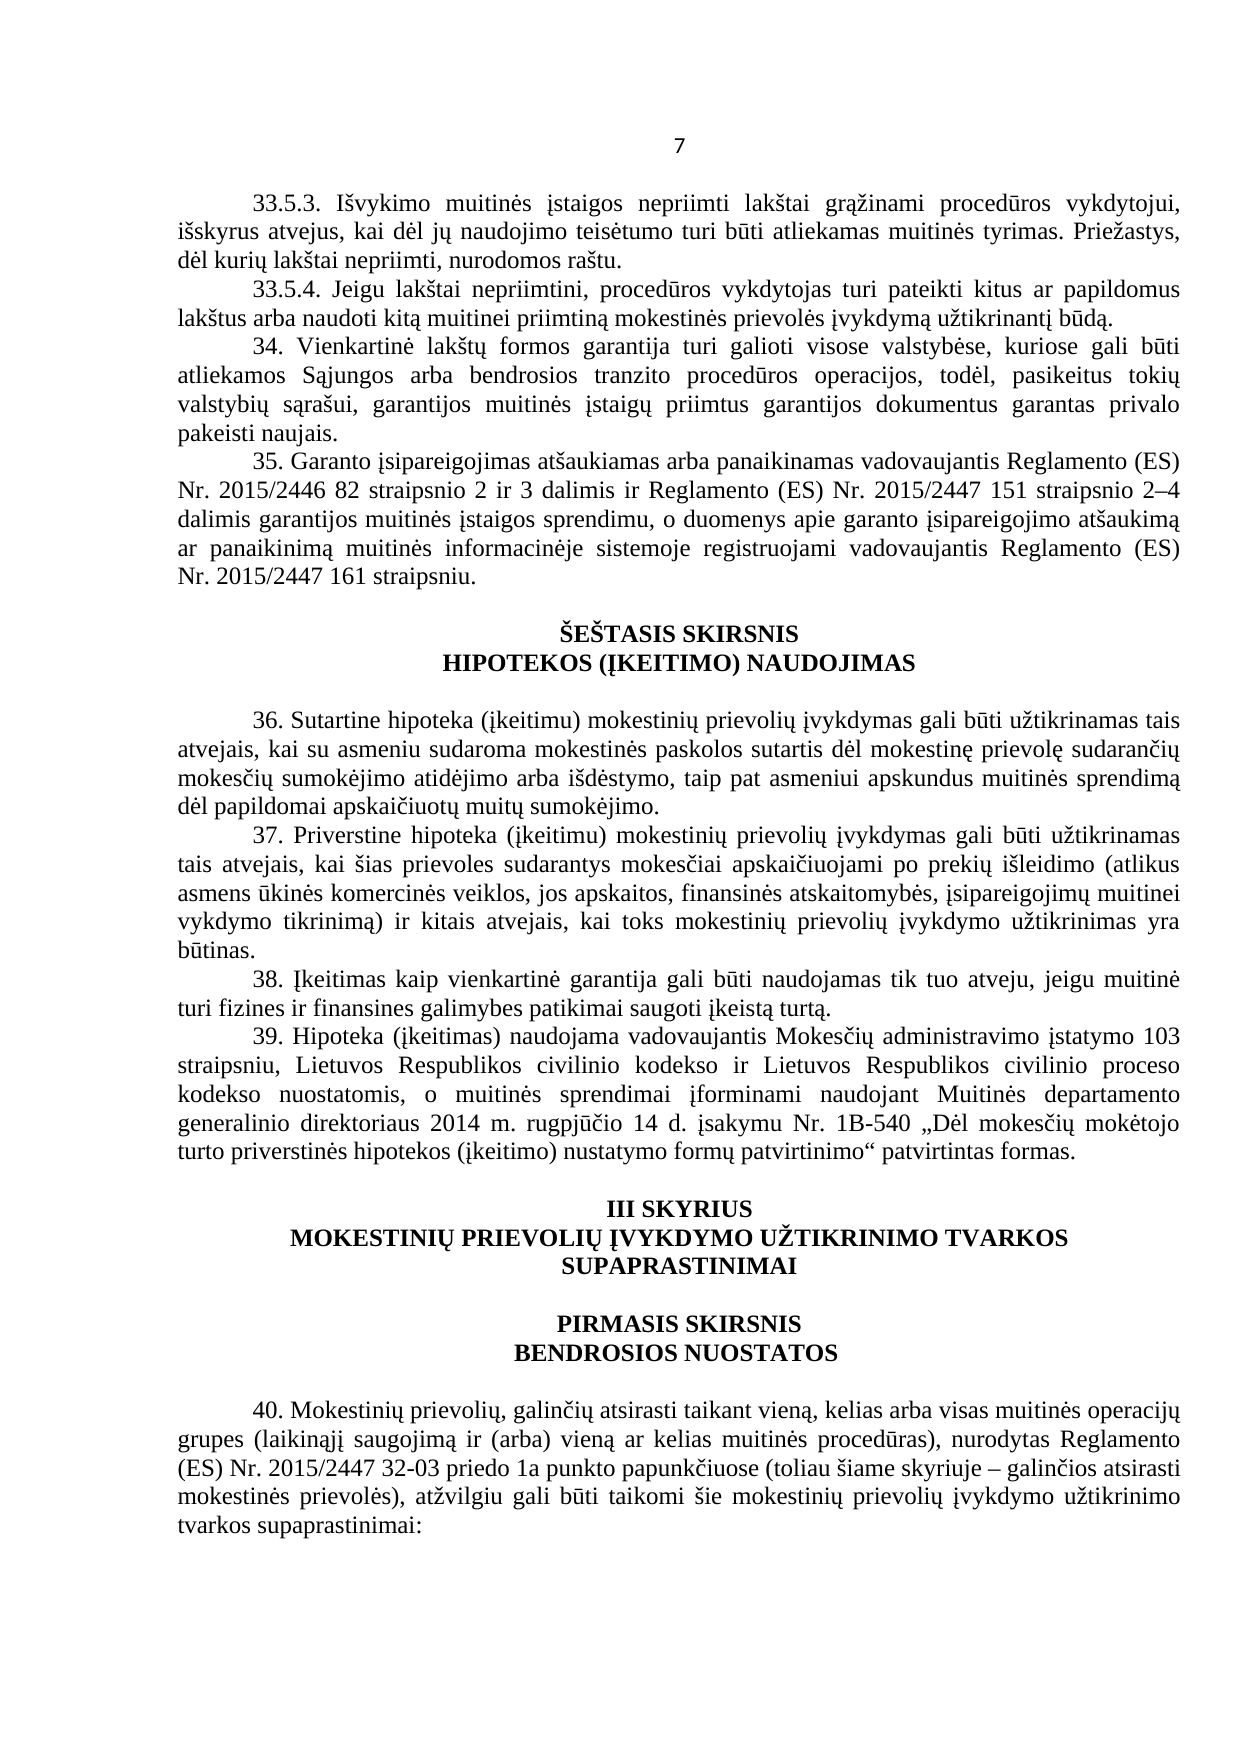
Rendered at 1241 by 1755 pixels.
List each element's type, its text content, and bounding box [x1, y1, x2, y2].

text 36. Sutartine hipoteka (įkeitimu) mokestinių prievolių įvykdymas gali būti užtikrinamas tais atvejais, kai su asmeniu sudaroma mokestinės paskolos sutartis dėl mokestinę prievolę sudarančių mokesčių sumokėjimo atidėjimo arba išdėstymo, taip pat asmeniui apskundus muitinės sprendimą dėl papildomai apskaičiuotų muitų sumokėjimo. [177, 705, 1181, 820]
text BENDROSIOS NUOSTATOS [177, 1338, 1181, 1366]
text ŠEŠTASIS SKIRSNIS [177, 619, 1181, 648]
text MOKESTINIŲ PRIEVOLIŲ ĮVYKDYMO UŽTIKRINIMO TVARKOS SUPAPRASTINIMAI [177, 1223, 1181, 1280]
text 37. Priverstine hipoteka (įkeitimu) mokestinių prievolių įvykdymas gali būti užtikrinamas tais atvejais, kai šias prievoles sudarantys mokesčiai apskaičiuojami po prekių išleidimo (atlikus asmens ūkinės komercinės veiklos, jos apskaitos, finansinės atskaitomybės, įsipareigojimų muitinei vykdymo tikrinimą) ir kitais atvejais, kai toks mokestinių prievolių įvykdymo užtikrinimas yra būtinas. [177, 820, 1181, 964]
text 38. Įkeitimas kaip vienkartinė garantija gali būti naudojamas tik tuo atveju, jeigu muitinė turi fizines ir finansines galimybes patikimai saugoti įkeistą turtą. [177, 964, 1181, 1021]
text 33.5.3. Išvykimo muitinės įstaigos nepriimti lakštai grąžinami procedūros vykdytojui, išskyrus atvejus, kai dėl jų naudojimo teisėtumo turi būti atliekamas muitinės tyrimas. Priežastys, dėl kurių lakštai nepriimti, nurodomos raštu. [177, 188, 1181, 274]
text 40. Mokestinių prievolių, galinčių atsirasti taikant vieną, kelias arba visas muitinės operacijų grupes (laikinąjį saugojimą ir (arba) vieną ar kelias muitinės procedūras), nurodytas Reglamento (ES) Nr. 2015/2447 32-03 priedo 1a punkto papunkčiuose (toliau šiame skyriuje – galinčios atsirasti mokestinės prievolės), atžvilgiu gali būti taikomi šie mokestinių prievolių įvykdymo užtikrinimo tvarkos supaprastinimai: [177, 1395, 1181, 1539]
text PIRMASIS SKIRSNIS [177, 1309, 1181, 1338]
text 39. Hipoteka (įkeitimas) naudojama vadovaujantis Mokesčių administravimo įstatymo 103 straipsniu, Lietuvos Respublikos civilinio kodekso ir Lietuvos Respublikos civilinio proceso kodekso nuostatomis, o muitinės sprendimai įforminami naudojant Muitinės departamento generalinio direktoriaus 2014 m. rugpjūčio 14 d. įsakymu Nr. 1B-540 „Dėl mokesčių mokėtojo turto priverstinės hipotekos (įkeitimo) nustatymo formų patvirtinimo“ patvirtintas formas. [177, 1021, 1181, 1165]
text III SKYRIUS [177, 1194, 1181, 1223]
text 35. Garanto įsipareigojimas atšaukiamas arba panaikinamas vadovaujantis Reglamento (ES) Nr. 2015/2446 82 straipsnio 2 ir 3 dalimis ir Reglamento (ES) Nr. 2015/2447 151 straipsnio 2–4 dalimis garantijos muitinės įstaigos sprendimu, o duomenys apie garanto įsipareigojimo atšaukimą ar panaikinimą muitinės informacinėje sistemoje registruojami vadovaujantis Reglamento (ES) Nr. 2015/2447 161 straipsniu. [177, 446, 1181, 590]
text HIPOTEKOS (ĮKEITIMO) NAUDOJIMAS [177, 648, 1181, 676]
text 33.5.4. Jeigu lakštai nepriimtini, procedūros vykdytojas turi pateikti kitus ar papildomus lakštus arba naudoti kitą muitinei priimtiną mokestinės prievolės įvykdymą užtikrinantį būdą. [177, 274, 1181, 331]
text 34. Vienkartinė lakštų formos garantija turi galioti visose valstybėse, kuriose gali būti atliekamos Sąjungos arba bendrosios tranzito procedūros operacijos, todėl, pasikeitus tokių valstybių sąrašui, garantijos muitinės įstaigų priimtus garantijos dokumentus garantas privalo pakeisti naujais. [177, 331, 1181, 446]
